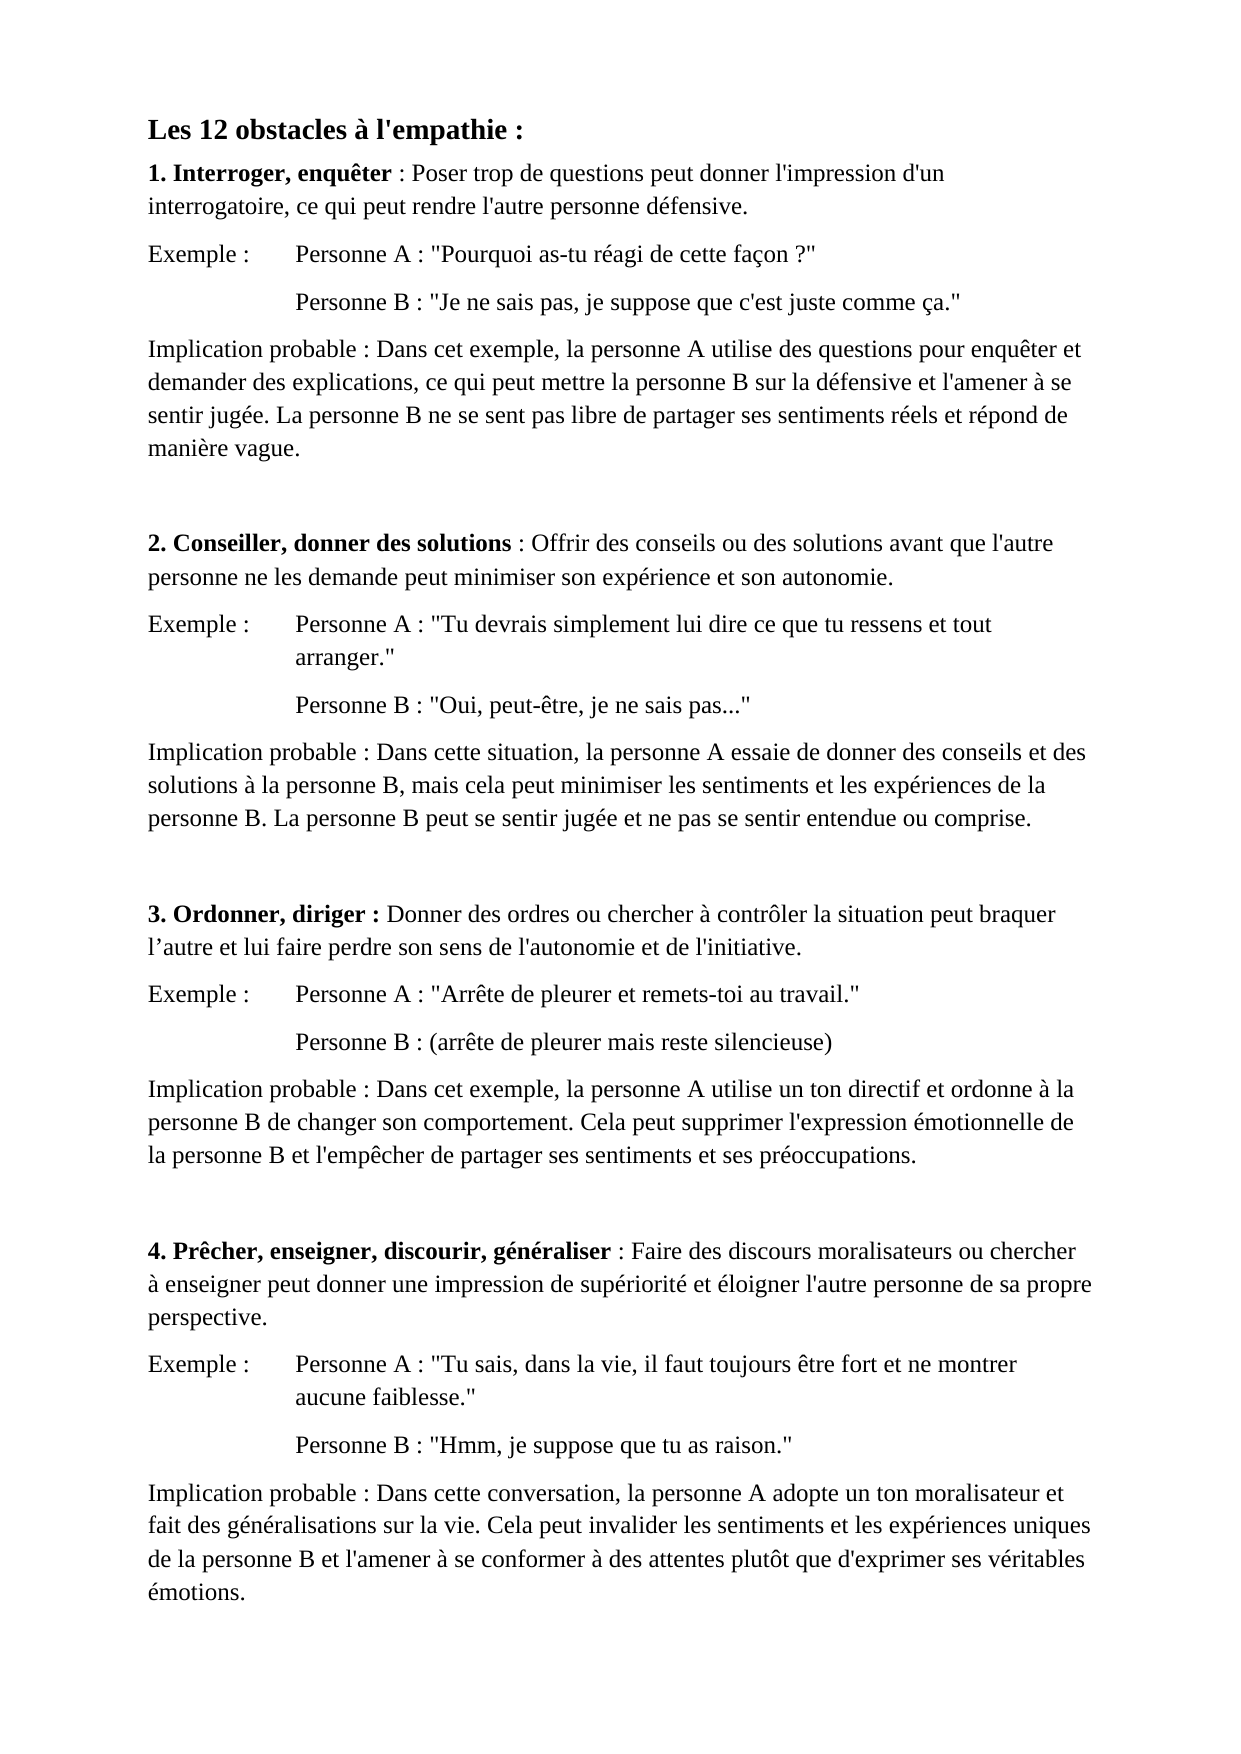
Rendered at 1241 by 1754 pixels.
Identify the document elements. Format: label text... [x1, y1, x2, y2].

text Implication probable : Dans cette situation, la personne A essaie de donner des conseils et des solutions à la personne B, mais cela peut minimiser les sentiments et les expériences de la personne B. La personne B peut se sentir jugée et ne pas se sentir entendue ou comprise. [148, 737, 1093, 832]
text 2. Conseiller, donner des solutions : Offrir des conseils ou des solutions avant que l'autre personne ne les demande peut minimiser son expérience et son autonomie. [148, 528, 1093, 590]
text Personne B : "Je ne sais pas, je suppose que c'est juste comme ça." [148, 287, 1093, 315]
subtitle Les 12 obstacles à l'empathie : [148, 112, 1093, 146]
text Exemple : Personne A : "Pourquoi as-tu réagi de cette façon ?" [148, 239, 1093, 268]
text Implication probable : Dans cet exemple, la personne A utilise des questions pour enquêter et demander des explications, ce qui peut mettre la personne B sur la défensive et l'amener à se sentir jugée. La personne B ne se sent pas libre de partager ses sentiments réels et répond de manière vague. [148, 334, 1093, 462]
text Implication probable : Dans cet exemple, la personne A utilise un ton directif et ordonne à la personne B de changer son comportement. Cela peut supprimer l'expression émotionnelle de la personne B et l'empêcher de partager ses sentiments et ses préoccupations. [148, 1074, 1093, 1169]
text Exemple : Personne A : "Tu devrais simplement lui dire ce que tu ressens et tout arranger." [148, 609, 1093, 671]
text Exemple : Personne A : "Arrête de pleurer et remets-toi au travail." [148, 979, 1093, 1008]
text 3. Ordonner, diriger : Donner des ordres ou chercher à contrôler la situation peut braquer l’autre et lui faire perdre son sens de l'autonomie et de l'initiative. [148, 899, 1093, 960]
text Personne B : (arrête de pleurer mais reste silencieuse) [148, 1027, 1093, 1056]
text 1. Interroger, enquêter : Poser trop de questions peut donner l'impression d'un interrogatoire, ce qui peut rendre l'autre personne défensive. [148, 158, 1093, 220]
text 4. Prêcher, enseigner, discourir, généraliser : Faire des discours moralisateurs ou chercher à enseigner peut donner une impression de supériorité et éloigner l'autre personne de sa propre perspective. [148, 1236, 1093, 1331]
text Personne B : "Oui, peut-être, je ne sais pas..." [148, 690, 1093, 718]
text Implication probable : Dans cette conversation, la personne A adopte un ton moralisateur et fait des généralisations sur la vie. Cela peut invalider les sentiments et les expériences uniques de la personne B et l'amener à se conformer à des attentes plutôt que d'exprimer ses véritables émotions. [148, 1478, 1093, 1605]
text Personne B : "Hmm, je suppose que tu as raison." [148, 1430, 1093, 1459]
text Exemple : Personne A : "Tu sais, dans la vie, il faut toujours être fort et ne montrer aucune faiblesse." [148, 1349, 1093, 1411]
